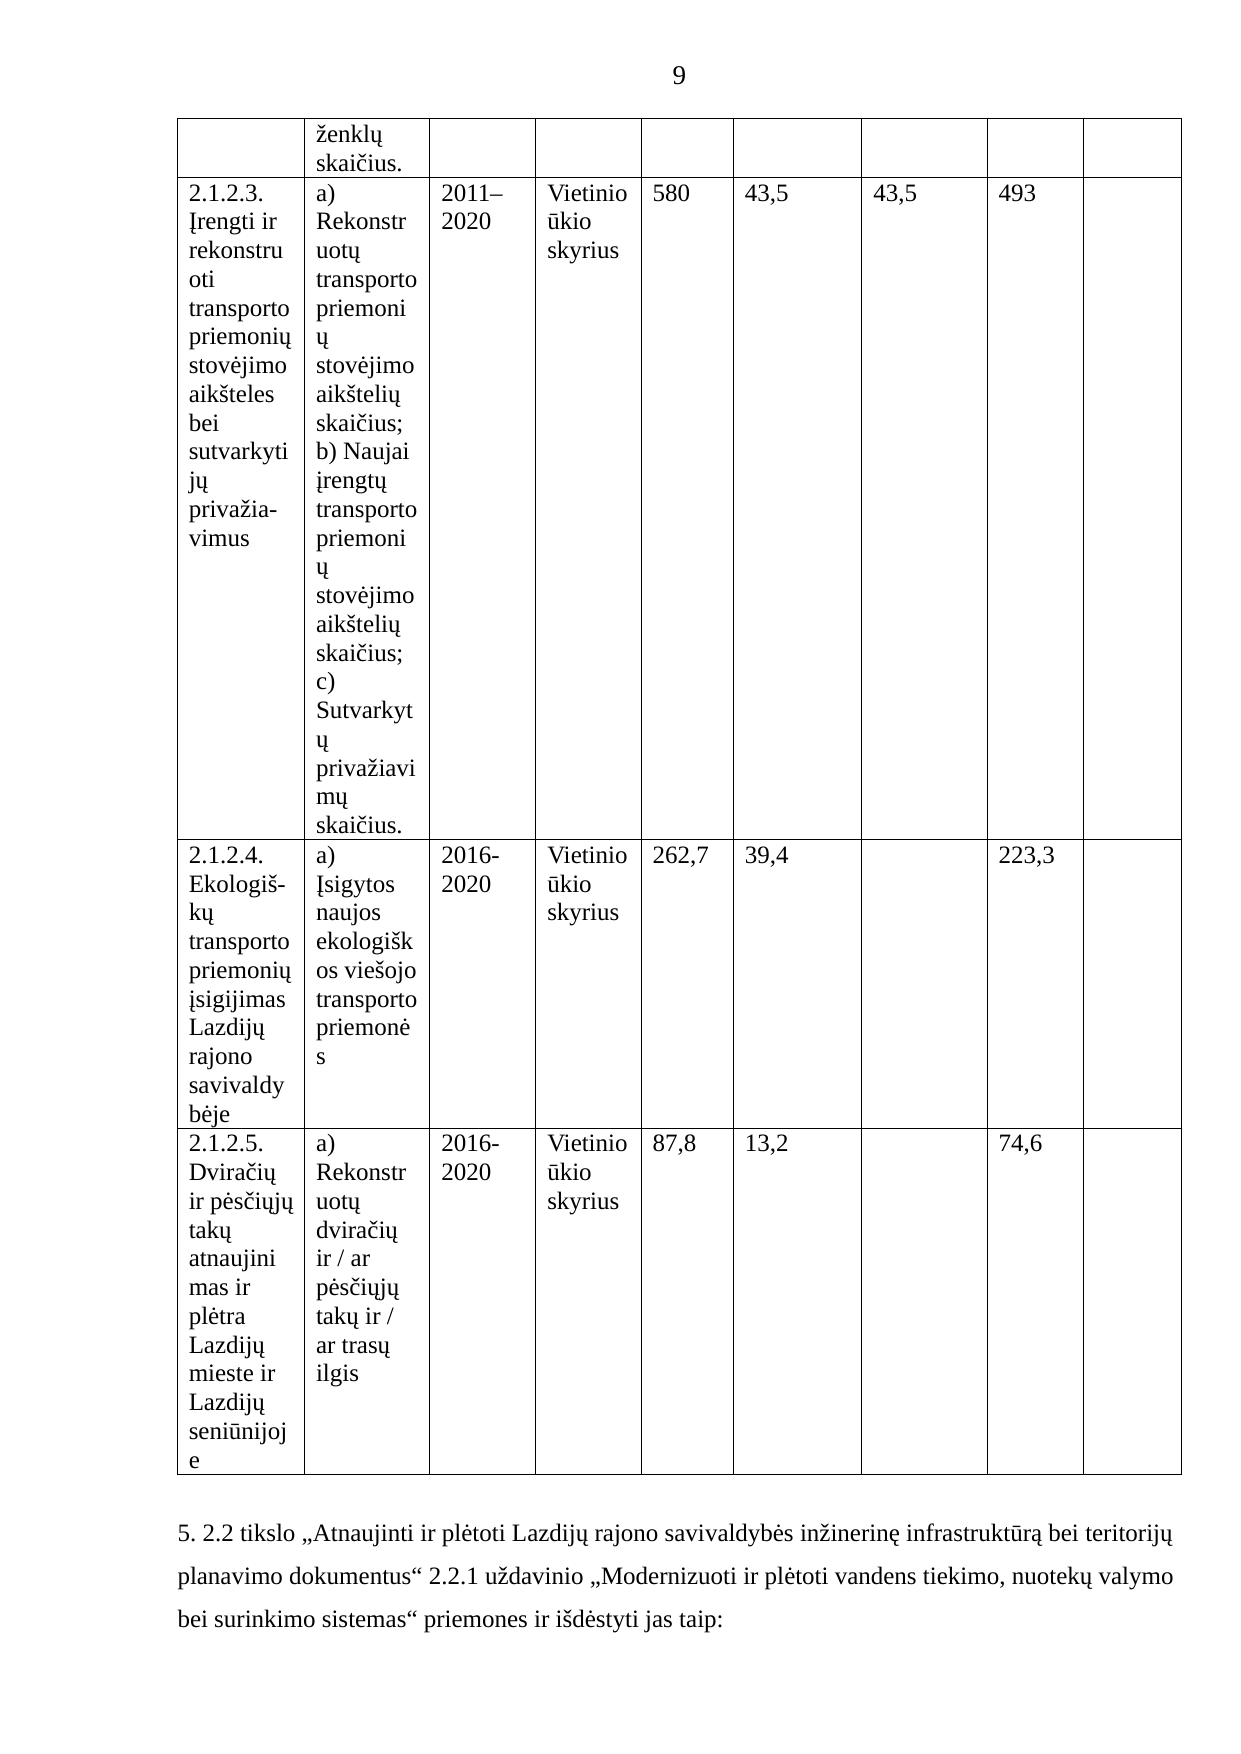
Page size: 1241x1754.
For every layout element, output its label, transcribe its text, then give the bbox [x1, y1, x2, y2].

table_cell 2.1.2.5. Dviračių ir pėsčiųjų takų atnaujinimas ir plėtra Lazdijų mieste ir Lazdijų seniūnijoje [178, 1129, 304, 1473]
table_cell a) Rekonstruotų dviračių ir / ar pėsčiųjų takų ir / ar trasų ilgis [305, 1129, 429, 1473]
table_cell Vietinio ūkio skyrius [536, 178, 641, 839]
table_cell 223,3 [988, 840, 1083, 1127]
table_cell [988, 119, 1083, 177]
table_cell [862, 119, 987, 177]
table_cell 74,6 [988, 1129, 1083, 1473]
table_cell [430, 119, 535, 177]
table_cell a) Rekonstruotų transporto priemonių stovėjimo aikštelių skaičius; b) Naujai įrengtų transporto priemonių stovėjimo aikštelių skaičius; c) Sutvarkytų privažiavimų skaičius. [305, 178, 429, 839]
table_cell 493 [988, 178, 1083, 839]
table_cell [734, 119, 861, 177]
table_cell a) Įsigytos naujos ekologiškos viešojo transporto priemonės [305, 840, 429, 1127]
table_cell 43,5 [734, 178, 861, 839]
table_cell [1084, 178, 1181, 839]
table_cell [1084, 1129, 1181, 1473]
table_cell ženklų skaičius. [305, 119, 429, 177]
table_cell 87,8 [642, 1129, 733, 1473]
table_cell 39,4 [734, 840, 861, 1127]
table_cell 2.1.2.3. Įrengti ir rekonstruoti transporto priemonių stovėjimo aikšteles bei sutvarkyti jų privažia-vimus [178, 178, 304, 839]
table_cell 2016-2020 [430, 840, 535, 1127]
table_cell [862, 1129, 987, 1473]
table_cell [642, 119, 733, 177]
table_cell [1084, 840, 1181, 1127]
table_cell Vietinio ūkio skyrius [536, 1129, 641, 1473]
table_cell [862, 840, 987, 1127]
table_cell Vietinio ūkio skyrius [536, 840, 641, 1127]
table_cell [536, 119, 641, 177]
text 5. 2.2 tikslo „Atnaujinti ir plėtoti Lazdijų rajono savivaldybės inžinerinę infrastruktūrą bei teritorijų planavimo dokumentus“ 2.2.1 uždavinio „Modernizuoti ir plėtoti vandens tiekimo, nuotekų valymo bei surinkimo sistemas“ priemones ir išdėstyti jas taip: [177, 1518, 1181, 1633]
table_cell 43,5 [862, 178, 987, 839]
table_cell [178, 119, 304, 177]
table_cell 2.1.2.4. Ekologiš-kų transporto priemonių įsigijimas Lazdijų rajono savivaldybėje [178, 840, 304, 1127]
table_cell 262,7 [642, 840, 733, 1127]
table_cell [1084, 119, 1181, 177]
table_cell 580 [642, 178, 733, 839]
table_cell 2016-2020 [430, 1129, 535, 1473]
table_cell 2011–2020 [430, 178, 535, 839]
table_cell 13,2 [734, 1129, 861, 1473]
